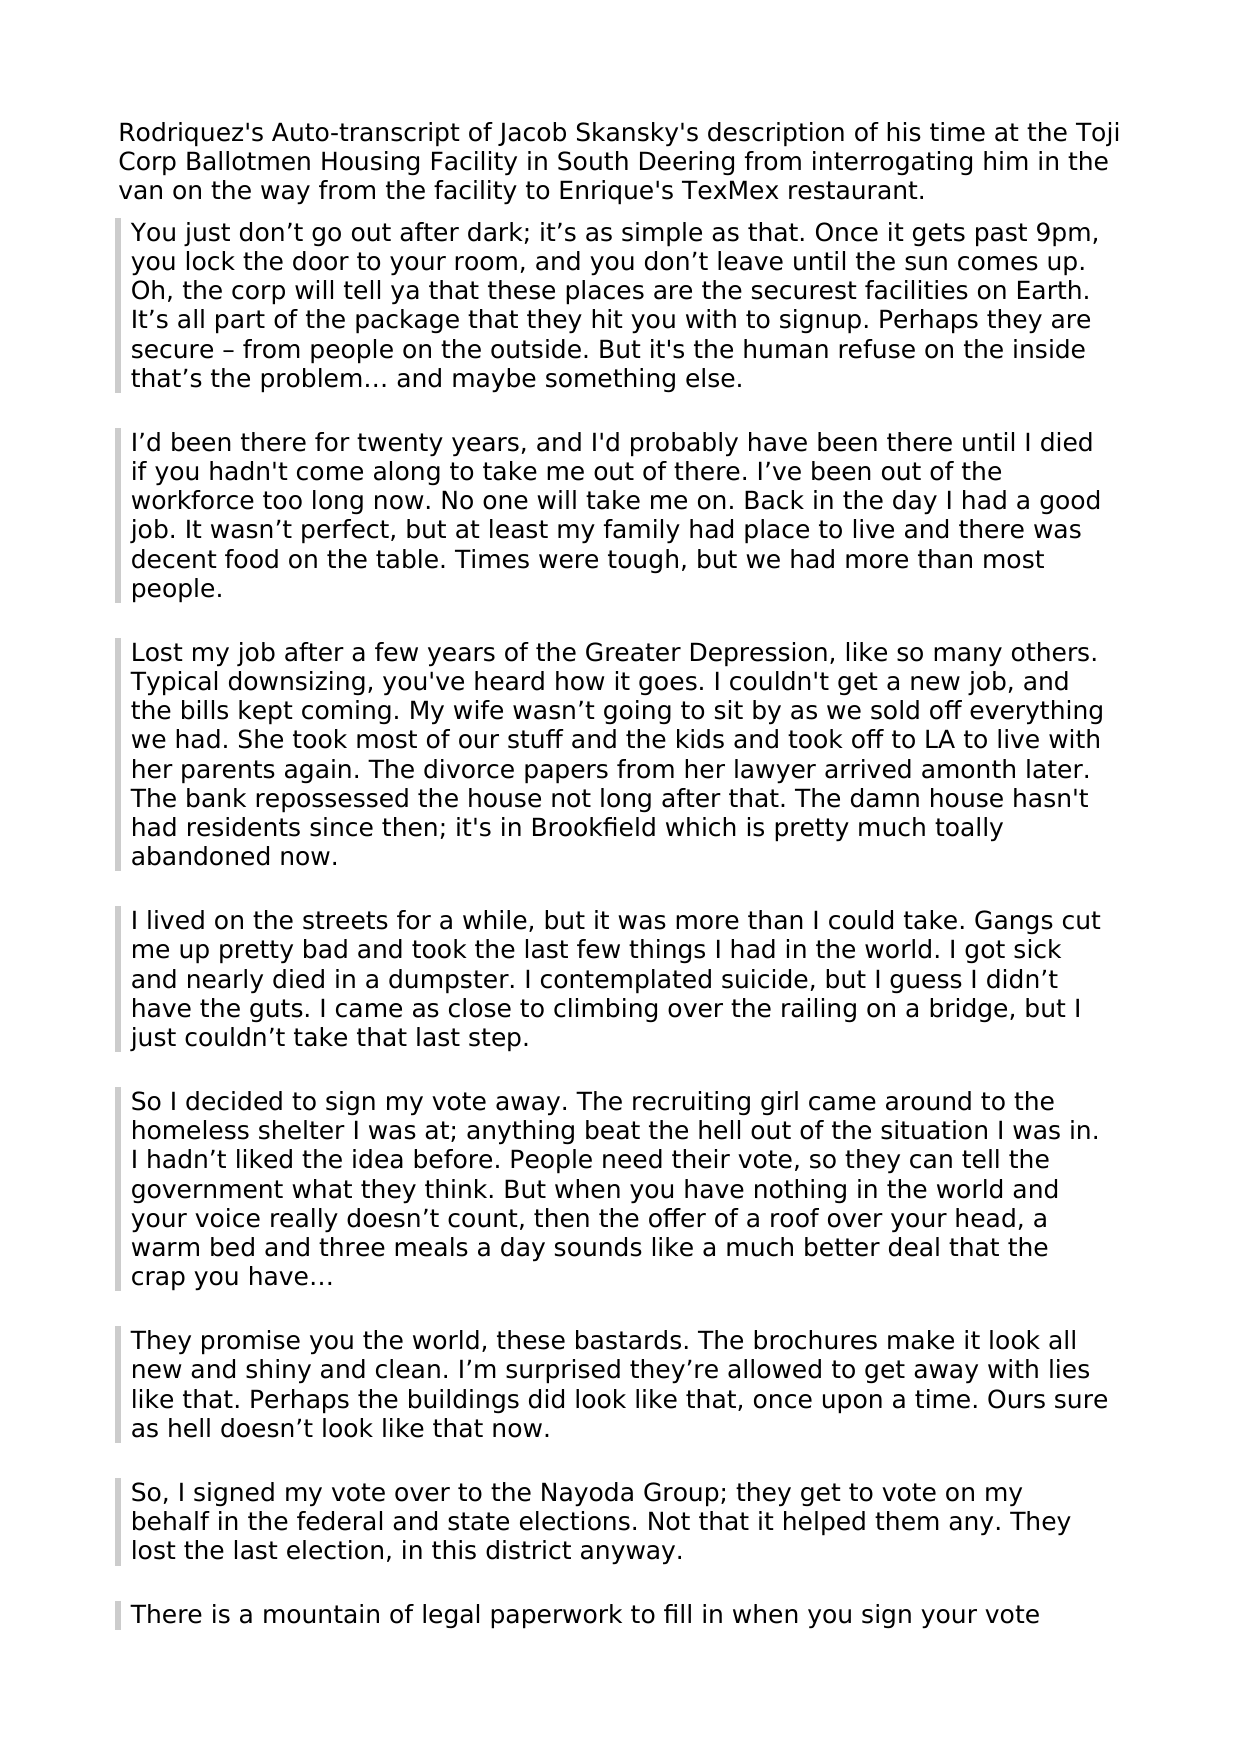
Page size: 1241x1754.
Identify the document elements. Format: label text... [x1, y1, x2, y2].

table_header You just don’t go out after dark; it’s as simple as that. Once it gets past 9pm, you lock the door to your room, and you don’t leave until the sun comes up. Oh, the corp will tell ya that these places are the securest facilities on Earth. It’s all part of the package that they hit you with to signup. Perhaps they are secure – from people on the outside. But it's the human refuse on the inside that’s the problem… and maybe something else. [121, 218, 1122, 393]
table_header Lost my job after a few years of the Greater Depression, like so many others. Typical downsizing, you've heard how it goes. I couldn't get a new job, and the bills kept coming. My wife wasn’t going to sit by as we sold off everything we had. She took most of our stuff and the kids and took off to LA to live with her parents again. The divorce papers from her lawyer arrived amonth later. The bank repossessed the house not long after that. The damn house hasn't had residents since then; it's in Brookfield which is pretty much toally abandoned now. [121, 638, 1122, 871]
table_header They promise you the world, these bastards. The brochures make it look all new and shiny and clean. I’m surprised they’re allowed to get away with lies like that. Perhaps the buildings did look like that, once upon a time. Ours sure as hell doesn’t look like that now. [121, 1326, 1122, 1443]
text Rodriquez's Auto-transcript of Jacob Skansky's description of his time at the Toji Corp Ballotmen Housing Facility in South Deering from interrogating him in the van on the way from the facility to Enrique's TexMex restaurant. [118, 118, 1122, 206]
table_header There is a mountain of legal paperwork to fill in when you sign your vote [121, 1601, 1122, 1630]
table_header So I decided to sign my vote away. The recruiting girl came around to the homeless shelter I was at; anything beat the hell out of the situation I was in. I hadn’t liked the idea before. People need their vote, so they can tell the government what they think. But when you have nothing in the world and your voice really doesn’t count, then the offer of a roof over your head, a warm bed and three meals a day sounds like a much better deal that the crap you have… [121, 1087, 1122, 1291]
table_header So, I signed my vote over to the Nayoda Group; they get to vote on my behalf in the federal and state elections. Not that it helped them any. They lost the last election, in this district anyway. [121, 1478, 1122, 1566]
table_header I’d been there for twenty years, and I'd probably have been there until I died if you hadn't come along to take me out of there. I’ve been out of the workforce too long now. No one will take me on. Back in the day I had a good job. It wasn’t perfect, but at least my family had place to live and there was decent food on the table. Times were tough, but we had more than most people. [121, 428, 1122, 603]
table_header I lived on the streets for a while, but it was more than I could take. Gangs cut me up pretty bad and took the last few things I had in the world. I got sick and nearly died in a dumpster. I contemplated suicide, but I guess I didn’t have the guts. I came as close to climbing over the railing on a bridge, but I just couldn’t take that last step. [121, 906, 1122, 1052]
